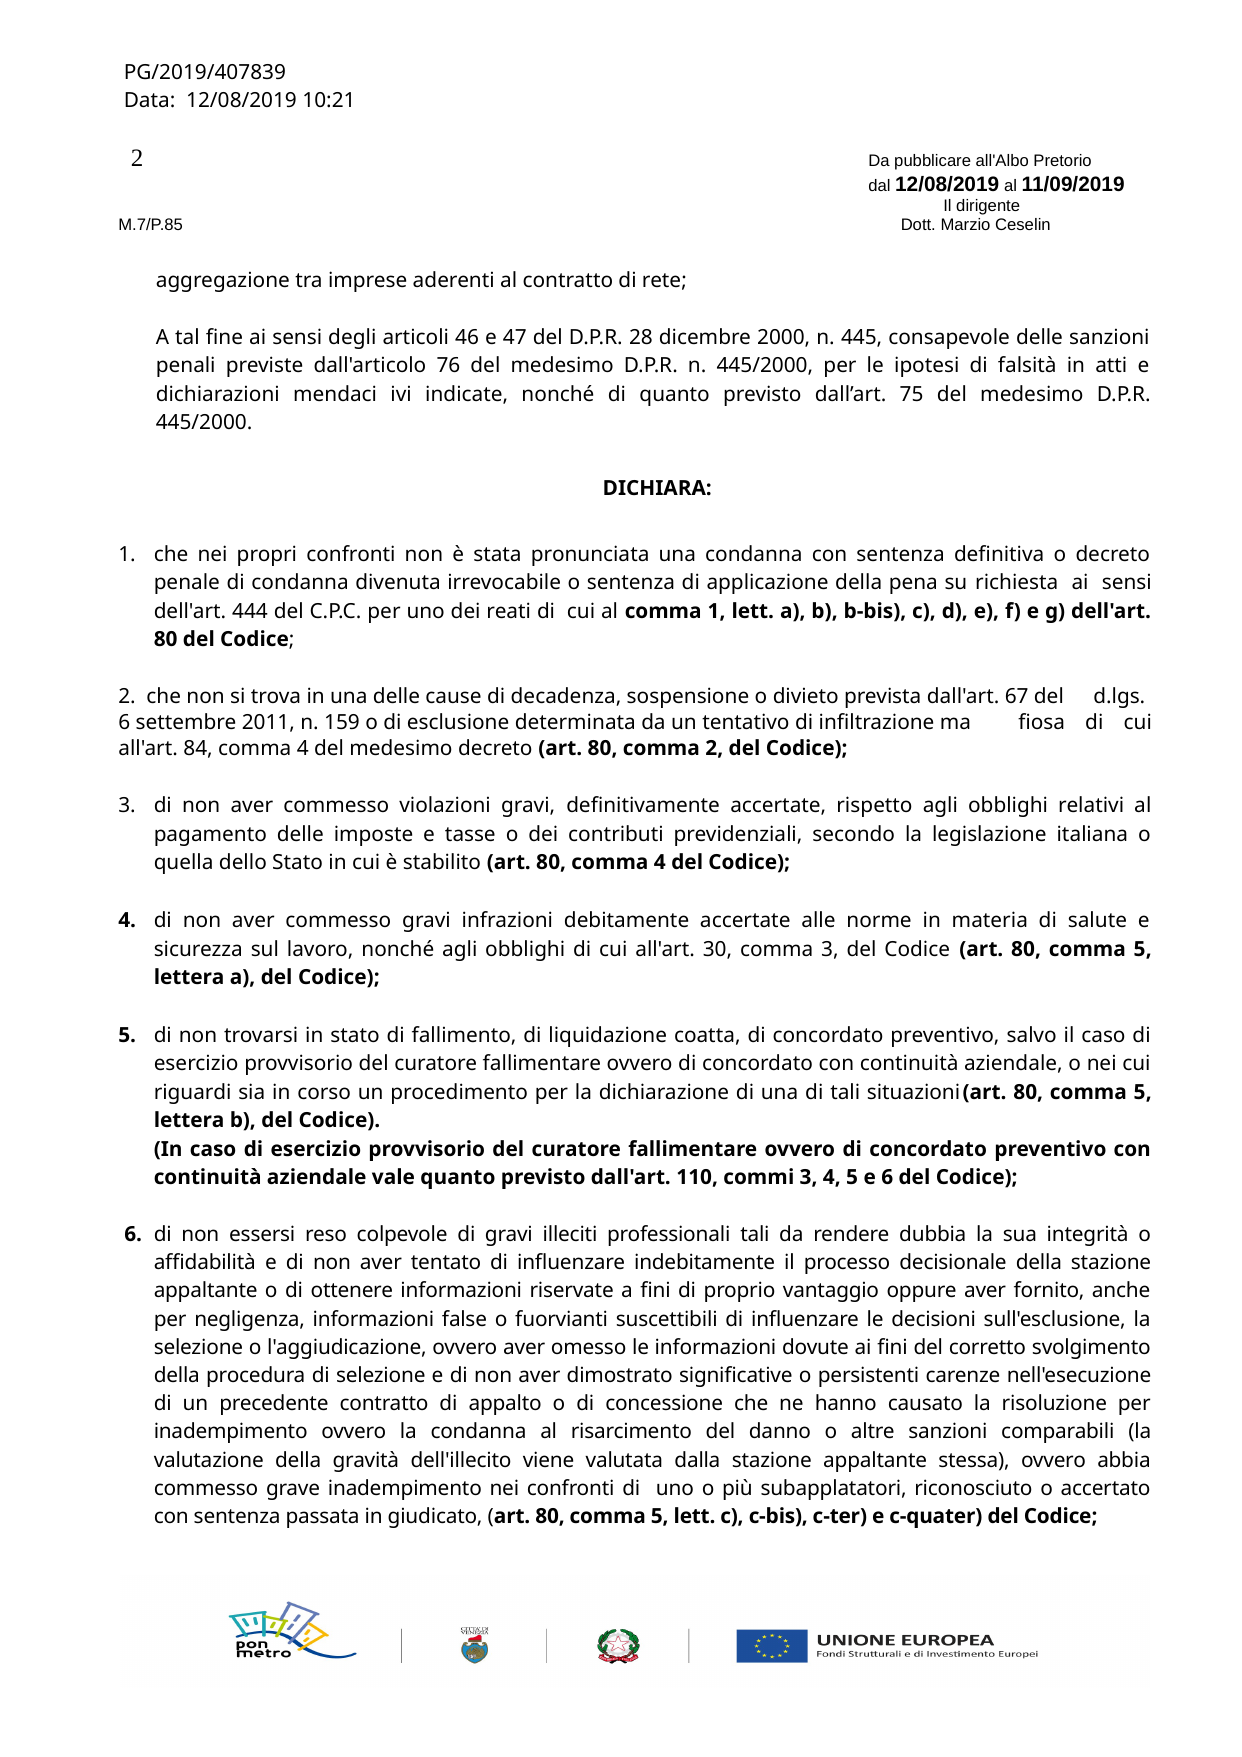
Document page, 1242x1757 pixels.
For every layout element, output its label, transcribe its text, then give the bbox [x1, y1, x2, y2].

list (In caso di esercizio provvisorio del curatore fallimentare ovvero di concordato preventivo con continuità aziendale vale quanto previsto dall'art. 110, commi 3, 4, 5 e 6 del Codice); [118, 1134, 1152, 1191]
list di non aver commesso violazioni gravi, definitivamente accertate, rispetto agli obblighi relativi al pagamento delle imposte e tasse o dei contributi previdenziali, secondo la legislazione italiana o quella dello Stato in cui è stabilito (art. 80, comma 4 del Codice); [118, 791, 1152, 876]
text aggregazione tra imprese aderenti al contratto di rete; [156, 265, 1152, 293]
list di non aver commesso gravi infrazioni debitamente accertate alle norme in materia di salute e sicurezza sul lavoro, nonché agli obblighi di cui all'art. 30, comma 3, del Codice (art. 80, comma 5, lettera a), del Codice); [118, 905, 1152, 991]
list di non essersi reso colpevole di gravi illeciti professionali tali da rendere dubbia la sua integrità o affidabilità e di non aver tentato di influenzare indebitamente il processo decisionale della stazione appaltante o di ottenere informazioni riservate a fini di proprio vantaggio oppure aver fornito, anche per negligenza, informazioni false o fuorvianti suscettibili di influenzare le decisioni sull'esclusione, la selezione o l'aggiudicazione, ovvero aver omesso le informazioni dovute ai fini del corretto svolgimento della procedura di selezione e di non aver dimostrato significative o persistenti carenze nell'esecuzione di un precedente contratto di appalto o di concessione che ne hanno causato la risoluzione per inadempimento ovvero la condanna al risarcimento del danno o altre sanzioni comparabili (la valutazione della gravità dell'illecito viene valutata dalla stazione appaltante stessa), ovvero abbia commesso grave inadempimento nei confronti di uno o più subapplatatori, riconosciuto o accertato con sentenza passata in giudicato, (art. 80, comma 5, lett. c), c-bis), c-ter) e c-quater) del Codice; [124, 1219, 1152, 1530]
picture [120, 1575, 1150, 1688]
list che non si trova in una delle cause di decadenza, sospensione o divieto prevista dall'art. 67 del d.lgs. 6 settembre 2011, n. 159 o di esclusione determinata da un tentativo di infiltrazione ma fiosa di cui all'art. 84, comma 4 del medesimo decreto (art. 80, comma 2, del Codice); [118, 682, 1152, 761]
text A tal fine ai sensi degli articoli 46 e 47 del D.P.R. 28 dicembre 2000, n. 445, consapevole delle sanzioni penali previste dall'articolo 76 del medesimo D.P.R. n. 445/2000, per le ipotesi di falsità in atti e dichiarazioni mendaci ivi indicate, nonché di quanto previsto dall’art. 75 del medesimo D.P.R. 445/2000. [156, 322, 1152, 436]
list di non trovarsi in stato di fallimento, di liquidazione coatta, di concordato preventivo, salvo il caso di esercizio provvisorio del curatore fallimentare ovvero di concordato con continuità aziendale, o nei cui riguardi sia in corso un procedimento per la dichiarazione di una di tali situazioni(art. 80, comma 5, lettera b), del Codice). [118, 1020, 1152, 1134]
text DICHIARA: [162, 464, 1152, 502]
list che nei propri confronti non è stata pronunciata una condanna con sentenza definitiva o decreto penale di condanna divenuta irrevocabile o sentenza di applicazione della pena su richiesta ai sensi dell'art. 444 del C.P.C. per uno dei reati di cui al comma 1, lett. a), b), b-bis), c), d), e), f) e g) dell'art. 80 del Codice; [118, 539, 1152, 653]
